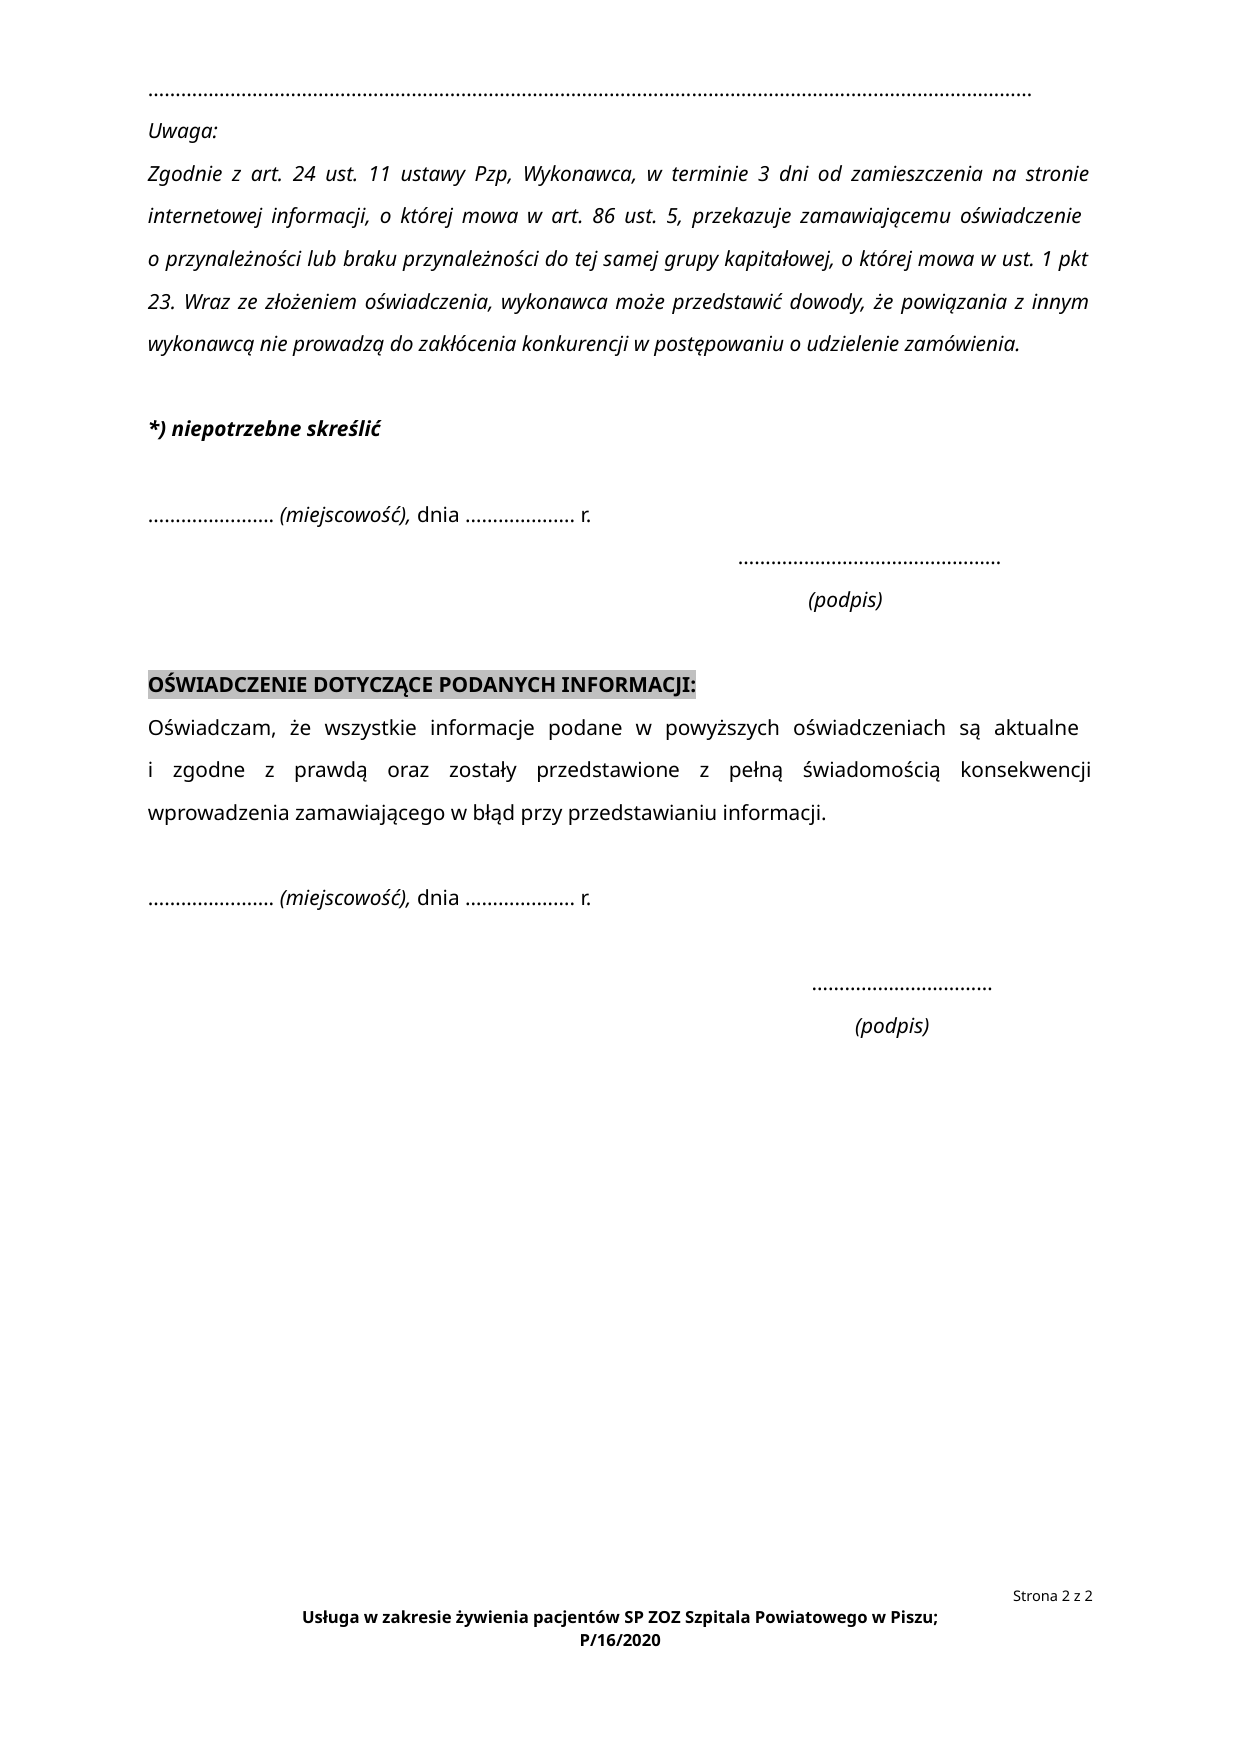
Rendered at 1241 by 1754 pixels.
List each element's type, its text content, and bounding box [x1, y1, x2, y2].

text ………………………………………… [664, 542, 1093, 571]
text *) niepotrzebne skreślić [148, 414, 1093, 443]
text …………………………… [738, 968, 1093, 997]
text Uwaga: [148, 116, 1093, 145]
text Zgodnie z art. 24 ust. 11 ustawy Pzp, Wykonawca, w terminie 3 dni od zamieszczenia na stronie internetowej informacji, o której mowa w art. 86 ust. 5, przekazuje zamawiającemu oświadczenie o przynależności lub braku przynależności do tej samej grupy kapitałowej, o której mowa w ust. 1 pkt 23. Wraz ze złożeniem oświadczenia, wykonawca może przedstawić dowody, że powiązania z innym wykonawcą nie prowadzą do zakłócenia konkurencji w postępowaniu o udzielenie zamówienia. [148, 159, 1093, 358]
text (podpis) [664, 585, 1093, 613]
text Oświadczam, że wszystkie informacje podane w powyższych oświadczeniach są aktualne i zgodne z prawdą oraz zostały przedstawione z pełną świadomością konsekwencji wprowadzenia zamawiającego w błąd przy przedstawianiu informacji. [148, 713, 1093, 826]
text (podpis) [738, 1011, 1093, 1039]
text …………….……. (miejscowość), dnia ………….……. r. [148, 883, 1093, 912]
text OŚWIADCZENIE DOTYCZĄCE PODANYCH INFORMACJI: [148, 670, 1093, 699]
text ………………………………………………………………………………………………………………..…...……………………… [148, 74, 1093, 102]
text …………….……. (miejscowość), dnia ………….……. r. [148, 500, 1093, 528]
